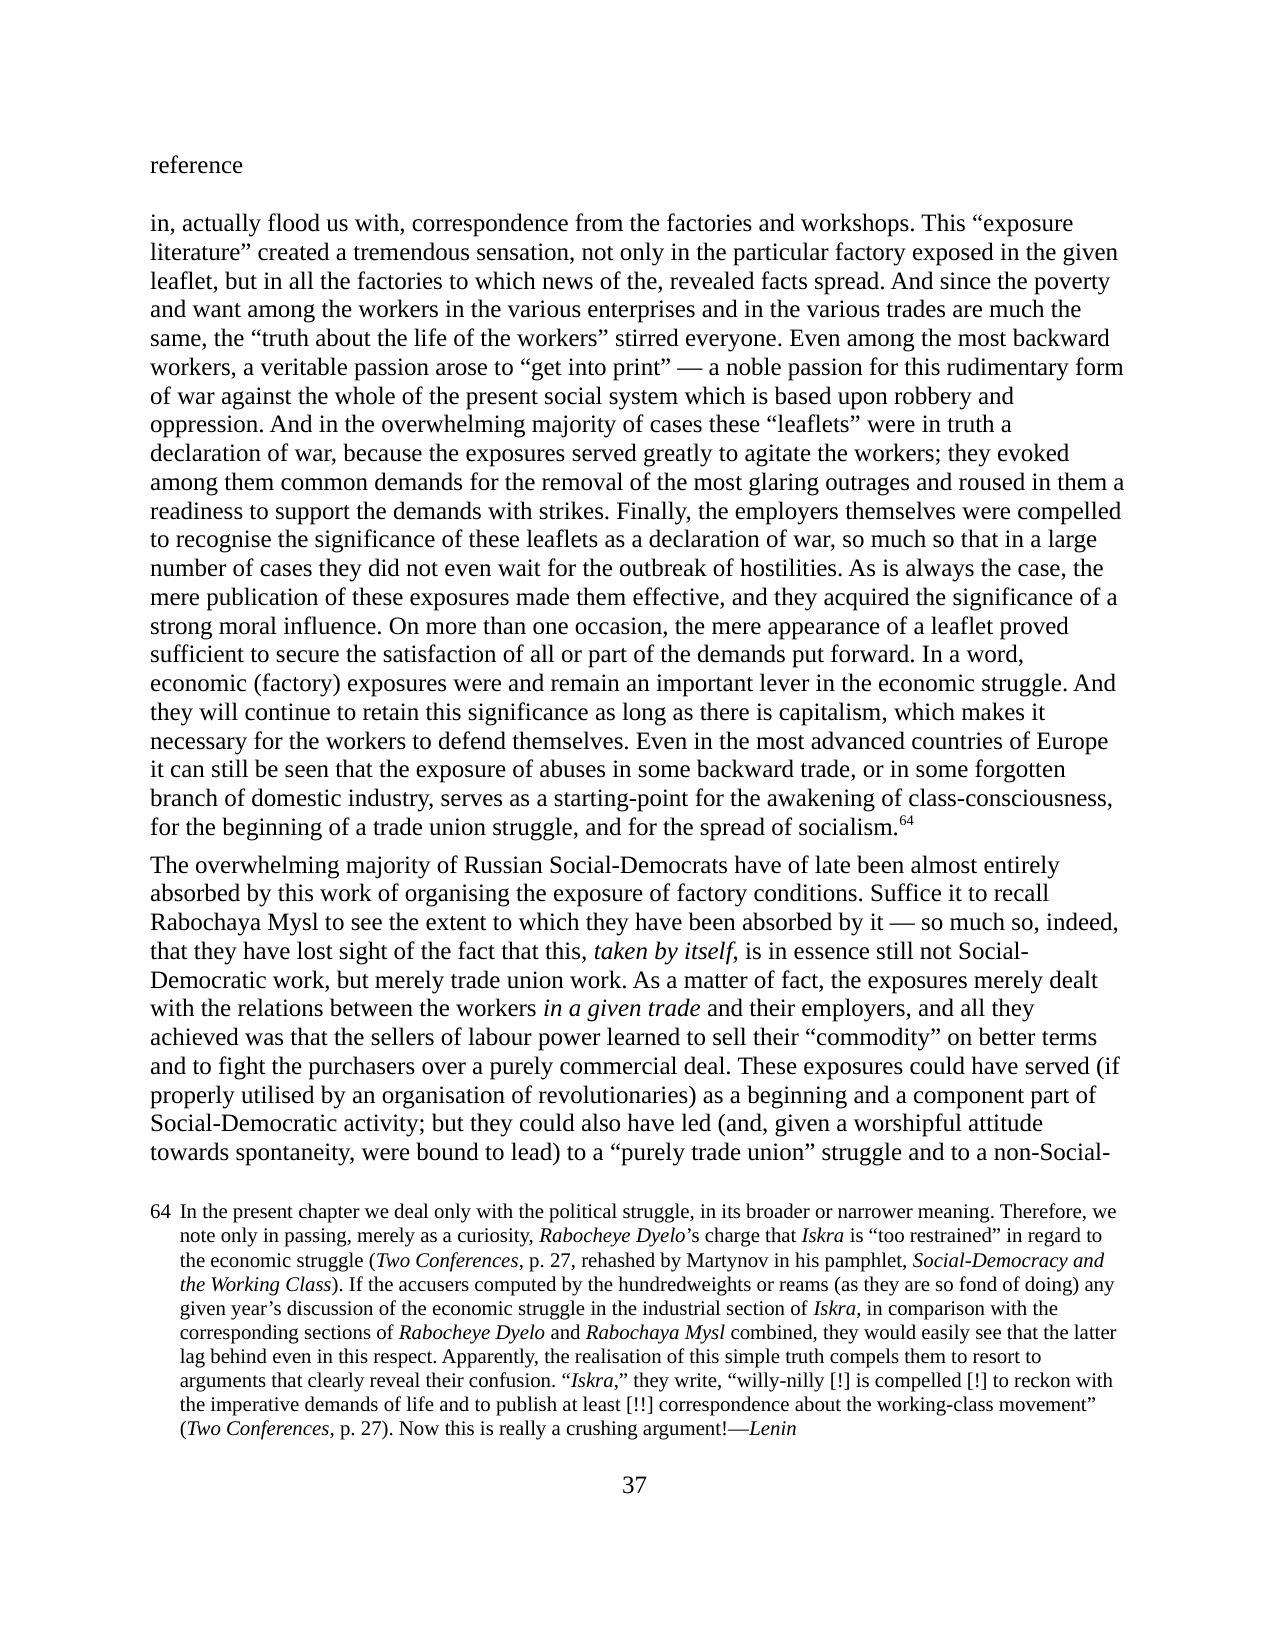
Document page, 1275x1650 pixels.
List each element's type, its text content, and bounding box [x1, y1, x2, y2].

text In the present chapter we deal only with the political struggle, in its broader or narrower meaning. Therefore, we note only in passing, merely as a curiosity, Rabocheye Dyelo’s charge that Iskra is “too restrained” in regard to the economic struggle (Two Conferences, p. 27, rehashed by Martynov in his pamphlet, Social-Democracy and the Working Class). If the accusers computed by the hundredweights or reams (as they are so fond of doing) any given year’s discussion of the economic struggle in the industrial section of Iskra, in comparison with the corresponding sections of Rabocheye Dyelo and Rabochaya Mysl combined, they would easily see that the latter lag behind even in this respect. Apparently, the realisation of this simple truth compels them to resort to arguments that clearly reveal their confusion. “Iskra,” they write, “willy-nilly [!] is compelled [!] to reckon with the imperative demands of life and to publish at least [!!] correspondence about the working-class movement” (Two Conferences, p. 27). Now this is really a crushing argument!—Lenin [150, 1199, 1125, 1440]
text in, actually flood us with, correspondence from the factories and workshops. This “exposure literature” created a tremendous sensation, not only in the particular factory exposed in the given leaflet, but in all the factories to which news of the, revealed facts spread. And since the poverty and want among the workers in the various enterprises and in the various trades are much the same, the “truth about the life of the workers” stirred everyone. Even among the most backward workers, a veritable passion arose to “get into print” — a noble passion for this rudimentary form of war against the whole of the present social system which is based upon robbery and oppression. And in the overwhelming majority of cases these “leaflets” were in truth a declaration of war, because the exposures served greatly to agitate the workers; they evoked among them common demands for the removal of the most glaring outrages and roused in them a readiness to support the demands with strikes. Finally, the employers themselves were compelled to recognise the significance of these leaflets as a declaration of war, so much so that in a large number of cases they did not even wait for the outbreak of hostilities. As is always the case, the mere publication of these exposures made them effective, and they acquired the significance of a strong moral influence. On more than one occasion, the mere appearance of a leaflet proved sufficient to secure the satisfaction of all or part of the demands put forward. In a word, economic (factory) exposures were and remain an important lever in the economic struggle. And they will continue to retain this significance as long as there is capitalism, which makes it necessary for the workers to defend themselves. Even in the most advanced countries of Europe it can still be seen that the exposure of abuses in some backward trade, or in some forgotten branch of domestic industry, serves as a starting-point for the awakening of class-consciousness, for the beginning of a trade union struggle, and for the spread of socialism. [150, 208, 1125, 841]
text The overwhelming majority of Russian Social-Democrats have of late been almost entirely absorbed by this work of organising the exposure of factory conditions. Suffice it to recall Rabochaya Mysl to see the extent to which they have been absorbed by it — so much so, indeed, that they have lost sight of the fact that this, taken by itself, is in essence still not Social-Democratic work, but merely trade union work. As a matter of fact, the exposures merely dealt with the relations between the workers in a given trade and their employers, and all they achieved was that the sellers of labour power learned to sell their “commodity” on better terms and to fight the purchasers over a purely commercial deal. These exposures could have served (if properly utilised by an organisation of revolutionaries) as a beginning and a component part of Social-Democratic activity; but they could also have led (and, given a worshipful attitude towards spontaneity, were bound to lead) to a “purely trade union” struggle and to a non-Social- [150, 850, 1125, 1166]
